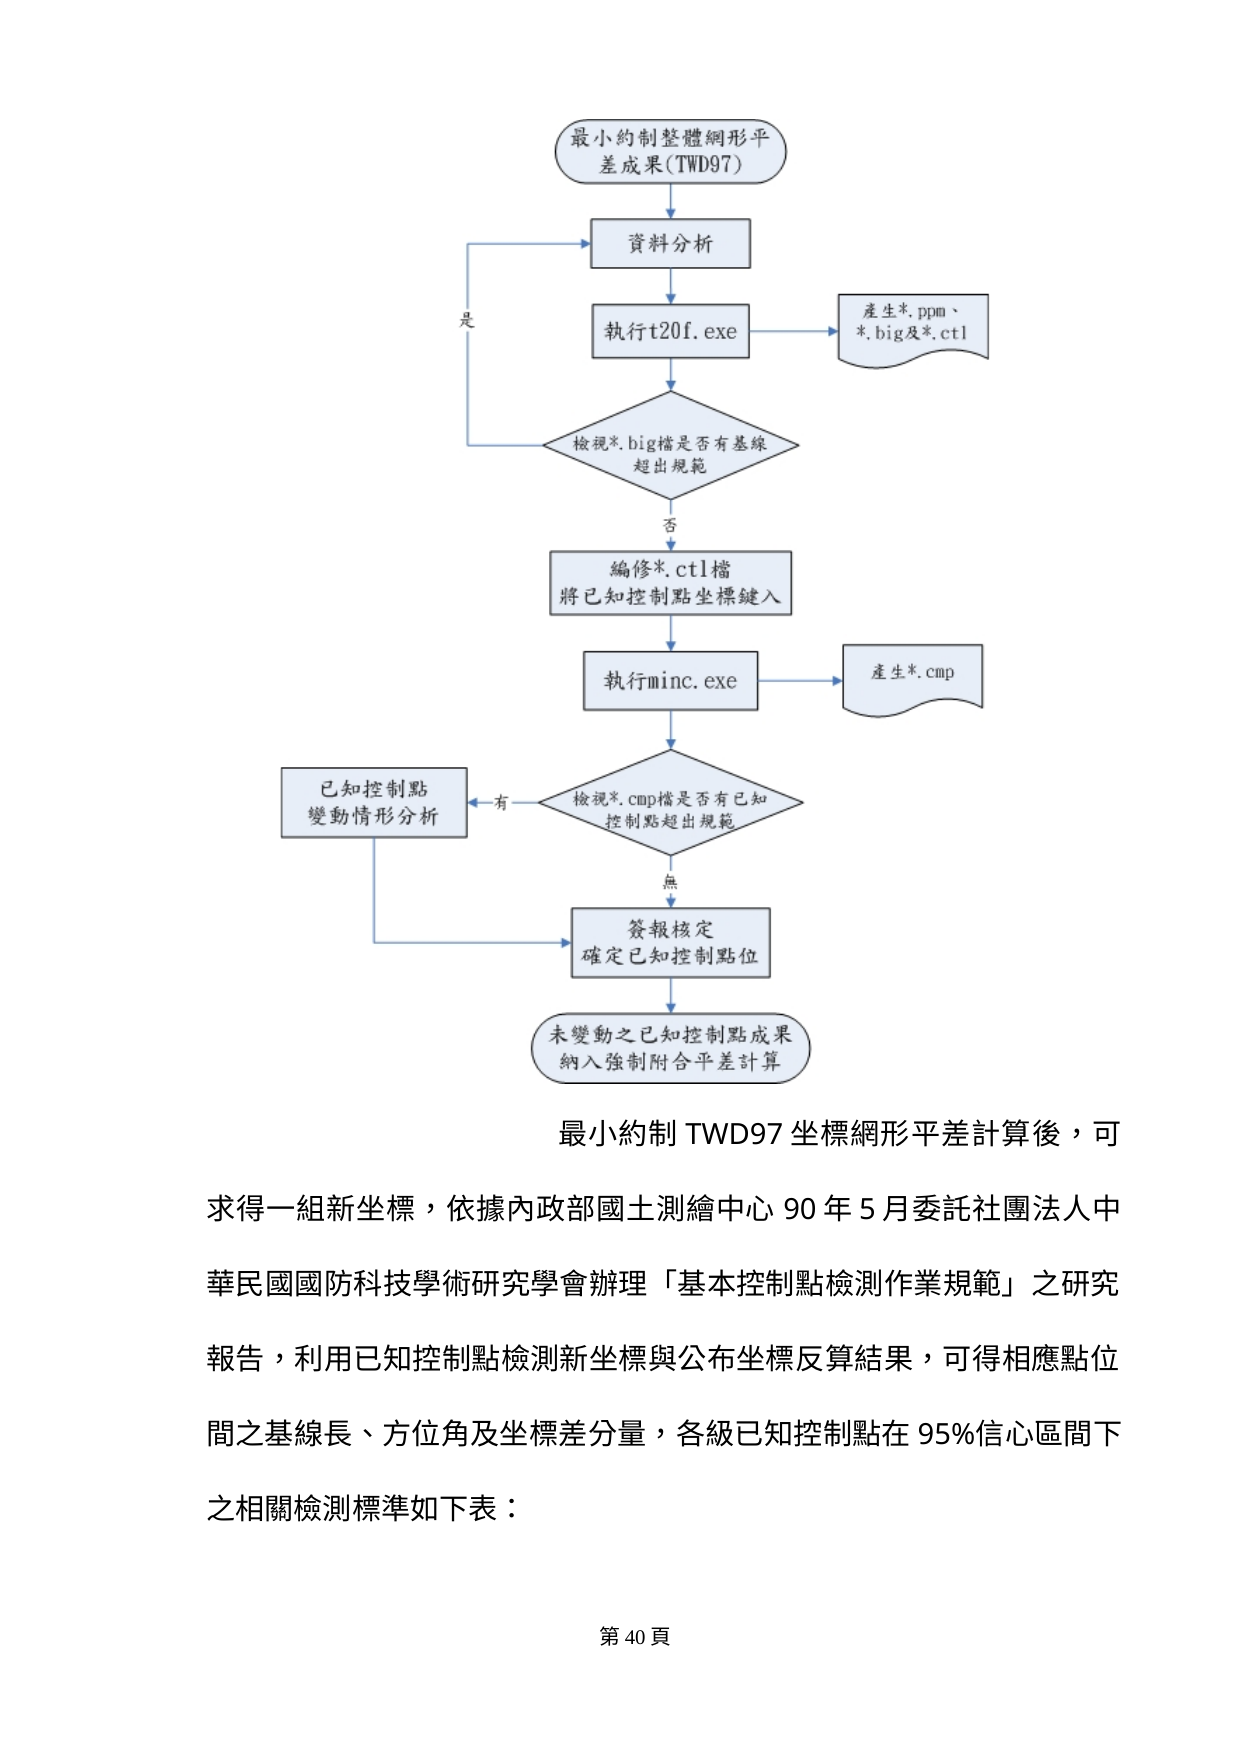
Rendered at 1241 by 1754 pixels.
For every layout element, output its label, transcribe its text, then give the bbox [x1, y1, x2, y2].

picture [280, 119, 990, 1084]
text 最小約制TWD97坐標網形平差計算後，可求得一組新坐標，依據內政部國土測繪中心90年5月委託社團法人中華民國國防科技學術研究學會辦理「基本控制點檢測作業規範」之研究報告，利用已知控制點檢測新坐標與公布坐標反算結果，可得相應點位間之基線長、方位角及坐標差分量，各級已知控制點在95%信心區間下之相關檢測標準如下表： [148, 1094, 1122, 1544]
